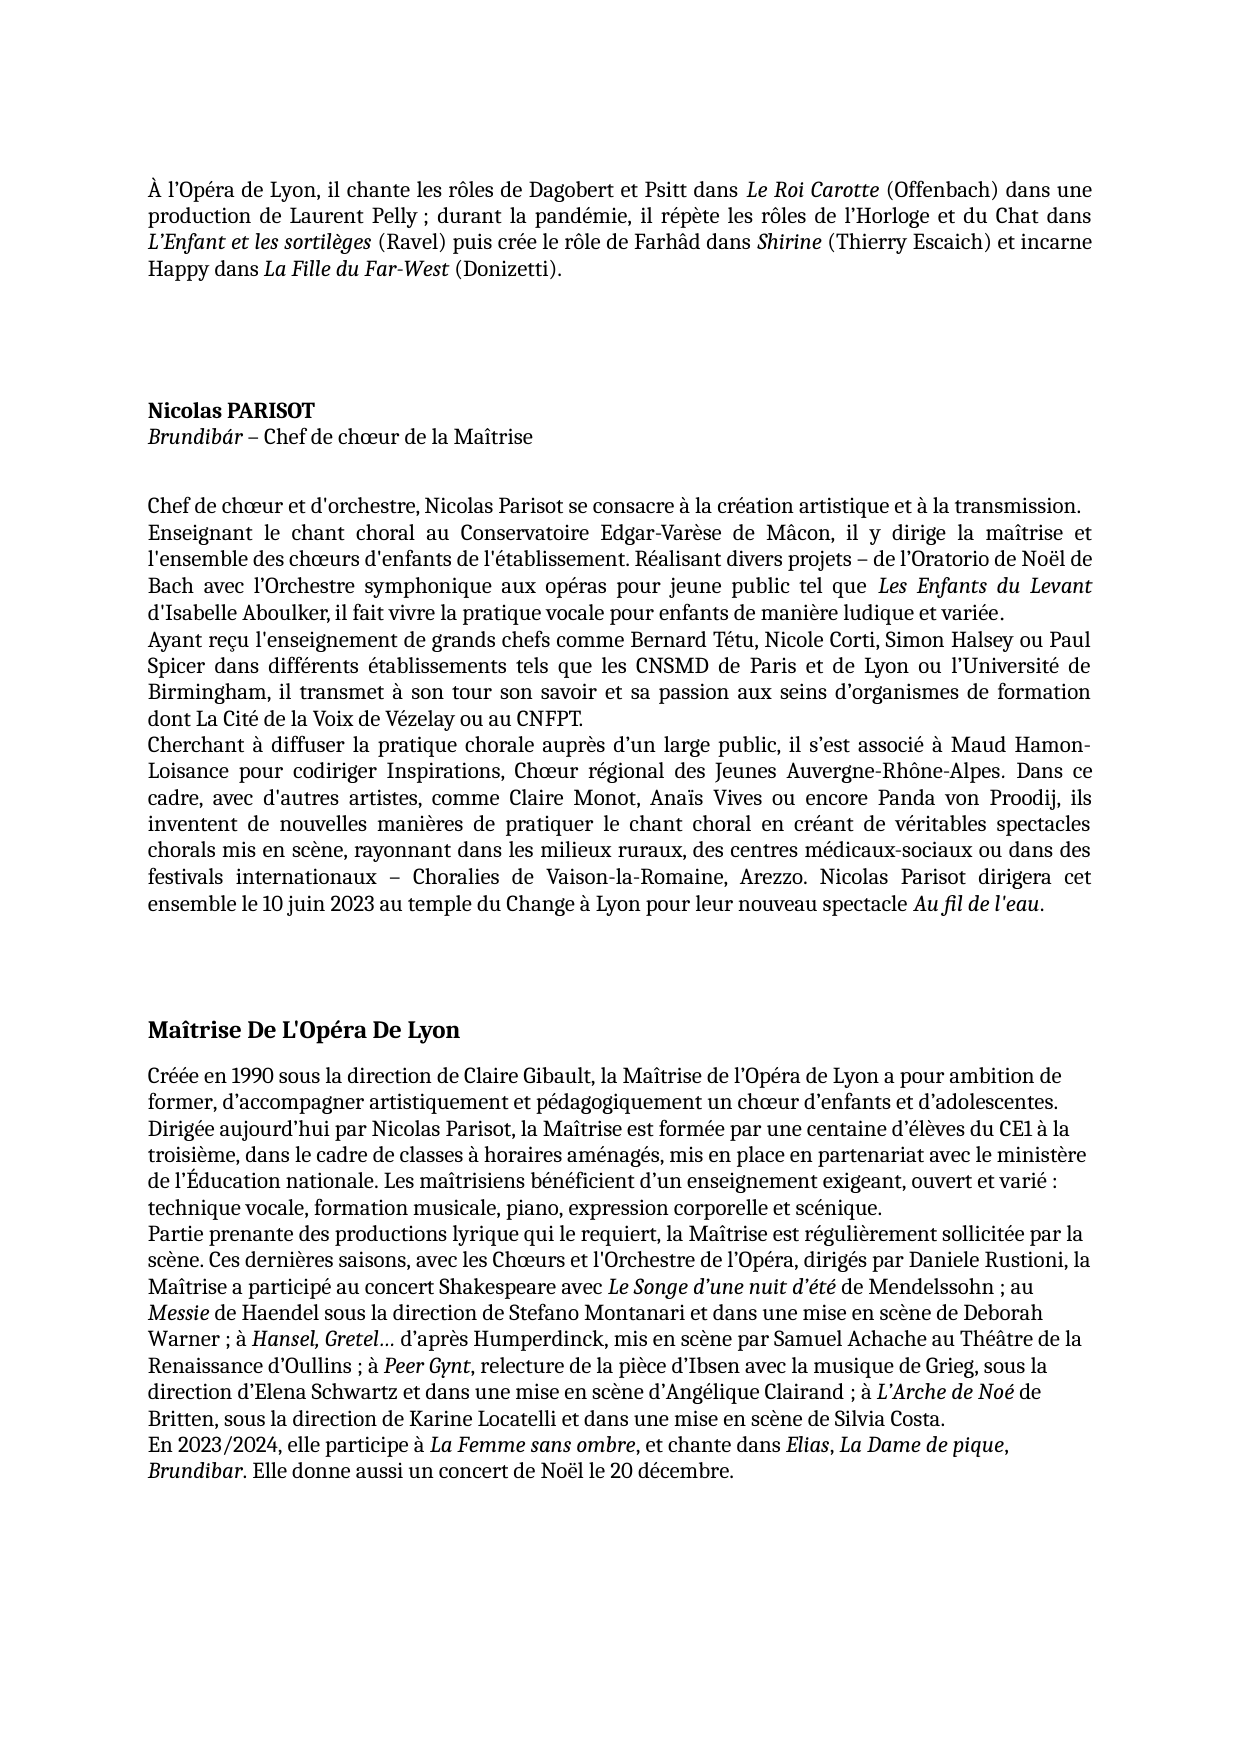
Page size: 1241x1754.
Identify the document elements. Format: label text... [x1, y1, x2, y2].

text À l’Opéra de Lyon, il chante les rôles de Dagobert et Psitt dans Le Roi Carotte (Offenbach) dans une production de Laurent Pelly ; durant la pandémie, il répète les rôles de l’Horloge et du Chat dans L’Enfant et les sortilèges (Ravel) puis crée le rôle de Farhâd dans Shirine (Thierry Escaich) et incarne Happy dans La Fille du Far-West (Donizetti). [148, 176, 1093, 282]
text Cherchant à diffuser la pratique chorale auprès d’un large public, il s’est associé à Maud Hamon-Loisance pour codiriger Inspirations, Chœur régional des Jeunes Auvergne-Rhône-Alpes. Dans ce cadre, avec d'autres artistes, comme Claire Monot, Anaïs Vives ou encore Panda von Proodij, ils inventent de nouvelles manières de pratiquer le chant choral en créant de véritables spectacles chorals mis en scène, rayonnant dans les milieux ruraux, des centres médicaux-sociaux ou dans des festivals internationaux – Choralies de Vaison-la-Romaine, Arezzo. Nicolas Parisot dirigera cet ensemble le 10 juin 2023 au temple du Change à Lyon pour leur nouveau spectacle Au fil de l'eau. [148, 732, 1093, 917]
text Créée en 1990 sous la direction de Claire Gibault, la Maîtrise de l’Opéra de Lyon a pour ambition de former, d’accompagner artistiquement et pédagogiquement un chœur d’enfants et d’adolescentes. [148, 1063, 1093, 1115]
text Maîtrise De L'Opéra De Lyon [148, 1016, 1093, 1045]
text Ayant reçu l'enseignement de grands chefs comme Bernard Tétu, Nicole Corti, Simon Halsey ou Paul Spicer dans différents établissements tels que les CNSMD de Paris et de Lyon ou l’Université de Birmingham, il transmet à son tour son savoir et sa passion aux seins d’organismes de formation dont La Cité de la Voix de Vézelay ou au CNFPT. [148, 626, 1093, 732]
text Dirigée aujourd’hui par Nicolas Parisot, la Maîtrise est formée par une centaine d’élèves du CE1 à la troisième, dans le cadre de classes à horaires aménagés, mis en place en partenariat avec le ministère de l’Éducation nationale. Les maîtrisiens bénéficient d’un enseignement exigeant, ouvert et varié : technique vocale, formation musicale, piano, expression corporelle et scénique. [148, 1115, 1093, 1221]
text En 2023/2024, elle participe à La Femme sans ombre, et chante dans Elias, La Dame de pique, Brundibar. Elle donne aussi un concert de Noël le 20 décembre. [148, 1432, 1093, 1484]
text Nicolas PARISOT [148, 397, 1093, 424]
text Partie prenante des productions lyrique qui le requiert, la Maîtrise est régulièrement sollicitée par la scène. Ces dernières saisons, avec les Chœurs et l'Orchestre de l’Opéra, dirigés par Daniele Rustioni, la Maîtrise a participé au concert Shakespeare avec Le Songe d’une nuit d’été de Mendelssohn ; au Messie de Haendel sous la direction de Stefano Montanari et dans une mise en scène de Deborah Warner ; à Hansel, Gretel… d’après Humperdinck, mis en scène par Samuel Achache au Théâtre de la Renaissance d’Oullins ; à Peer Gynt, relecture de la pièce d’Ibsen avec la musique de Grieg, sous la direction d’Elena Schwartz et dans une mise en scène d’Angélique Clairand ; à L’Arche de Noé de Britten, sous la direction de Karine Locatelli et dans une mise en scène de Silvia Costa. [148, 1221, 1093, 1432]
text Brundibár – Chef de chœur de la Maîtrise [148, 424, 1093, 450]
text Chef de chœur et d'orchestre, Nicolas Parisot se consacre à la création artistique et à la transmission. [148, 493, 1093, 519]
text Enseignant le chant choral au Conservatoire Edgar-Varèse de Mâcon, il y dirige la maîtrise et l'ensemble des chœurs d'enfants de l'établissement. Réalisant divers projets – de l’Oratorio de Noël de Bach avec l’Orchestre symphonique aux opéras pour jeune public tel que Les Enfants du Levant d'Isabelle Aboulker, il fait vivre la pratique vocale pour enfants de manière ludique et variée. [148, 519, 1093, 626]
